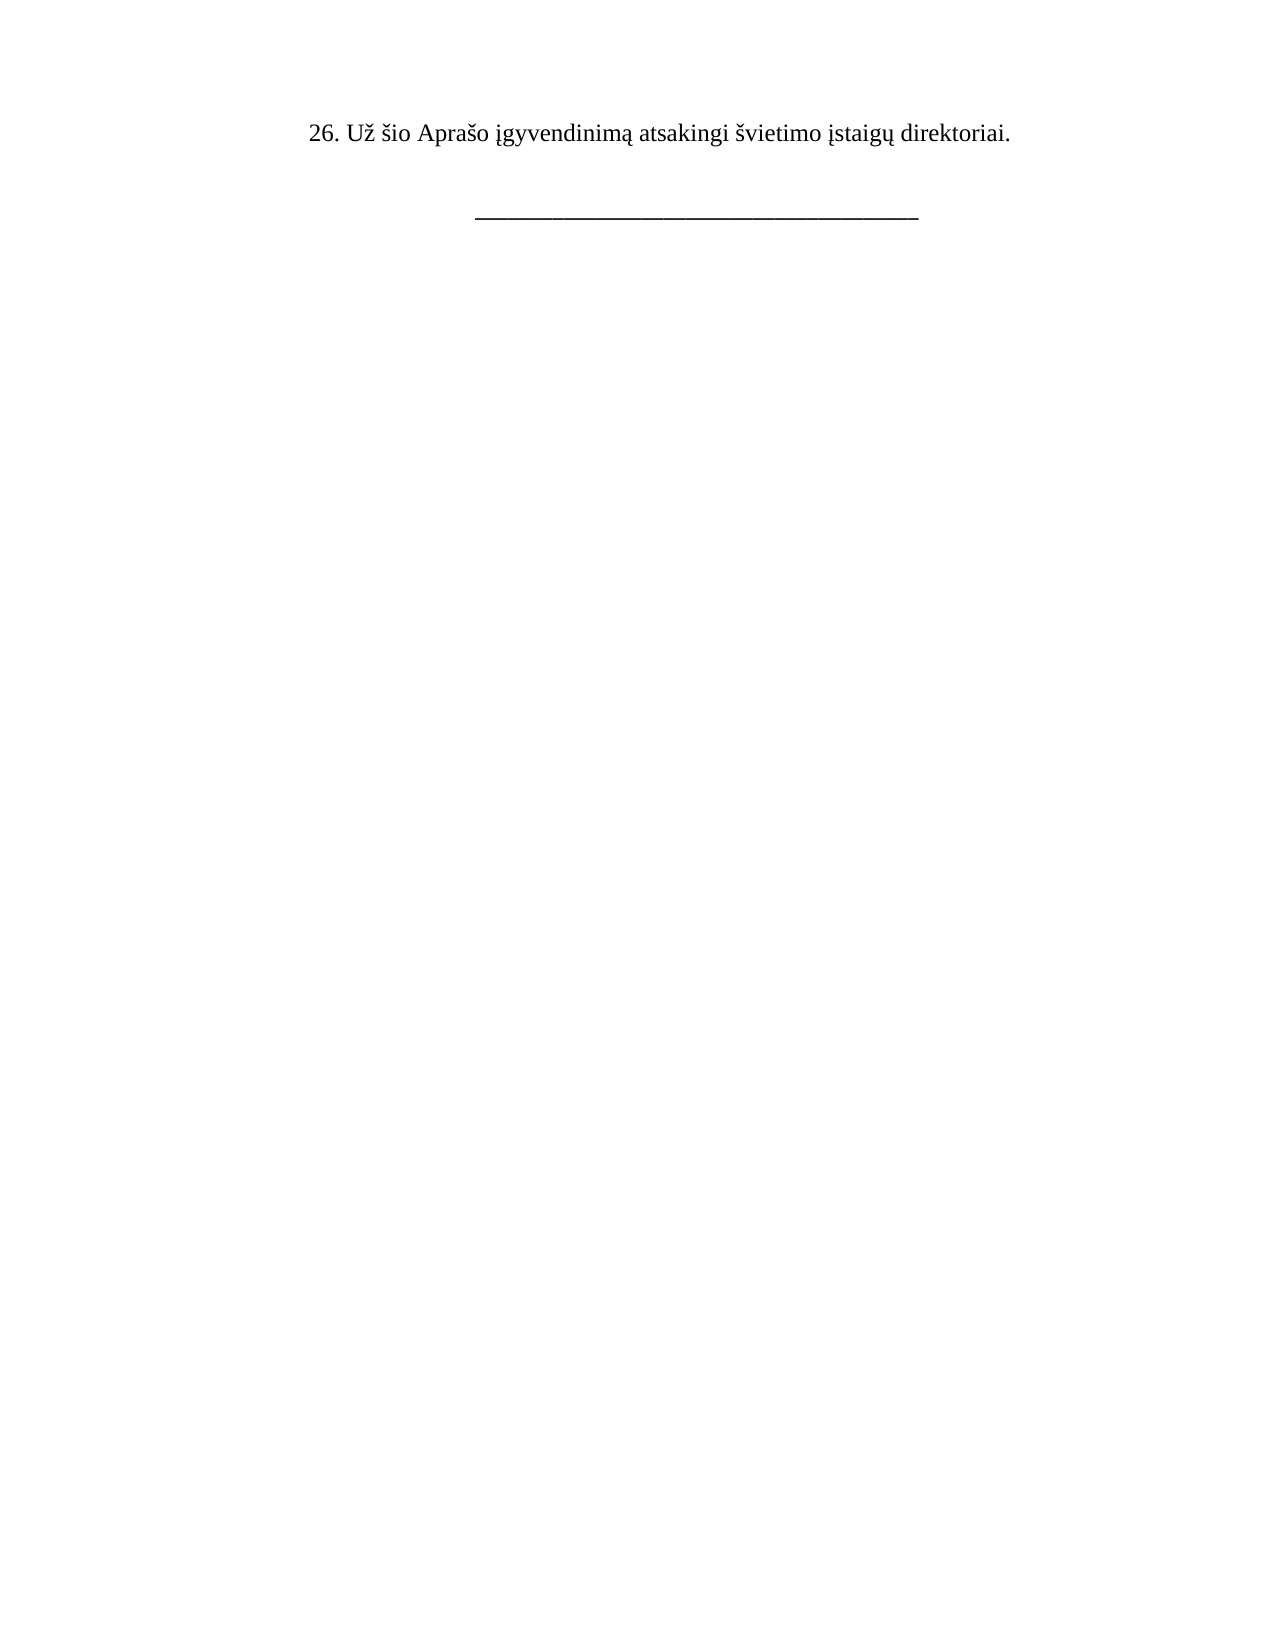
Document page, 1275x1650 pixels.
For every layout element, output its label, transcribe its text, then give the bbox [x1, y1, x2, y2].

text ________________________________________ [177, 190, 1216, 224]
text 26. Už šio Aprašo įgyvendinimą atsakingi švietimo įstaigų direktoriai. [177, 118, 1216, 147]
